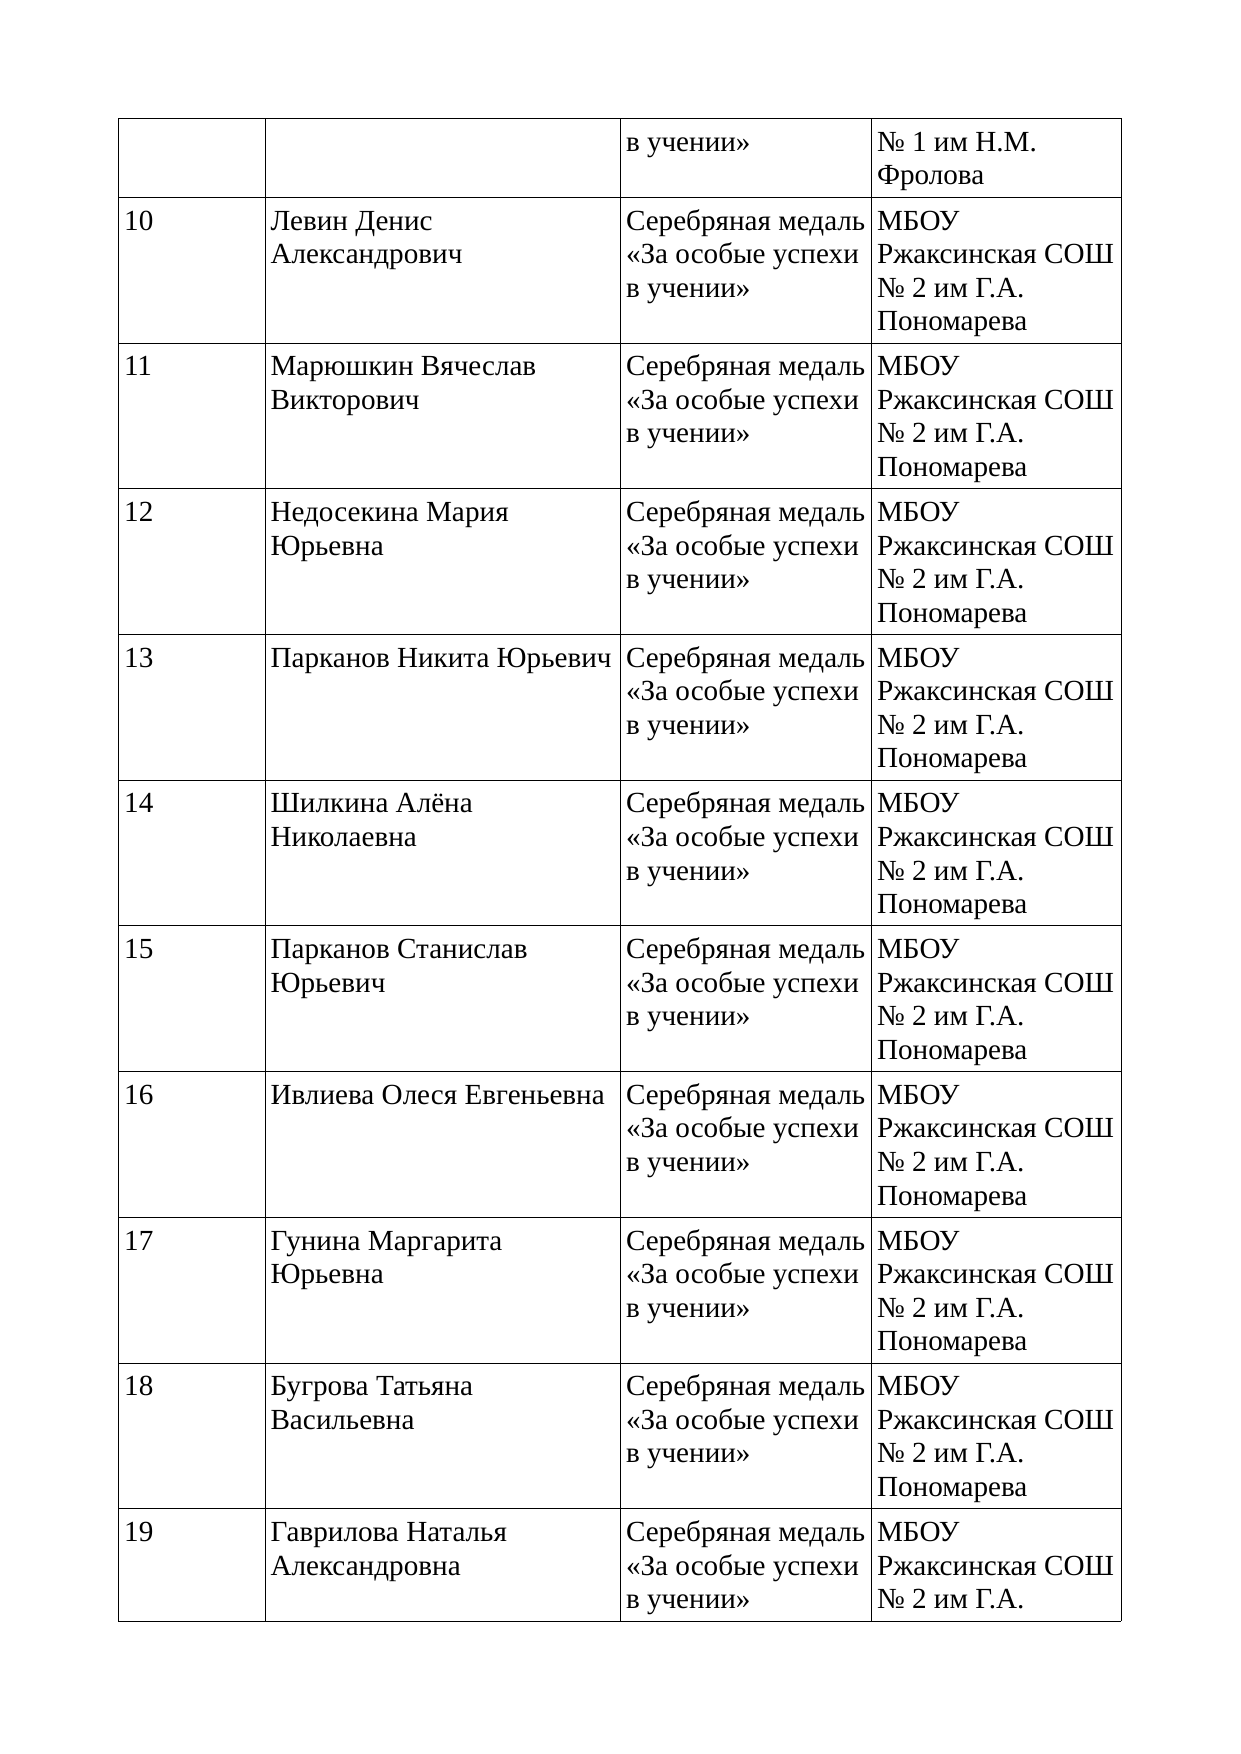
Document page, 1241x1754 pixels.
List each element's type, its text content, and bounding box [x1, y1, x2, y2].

table_cell Серебряная медаль «За особые успехи в учении» [621, 926, 871, 1071]
table_cell МБОУ Ржаксинская СОШ № 2 им Г.А. Пономарева [872, 1364, 1121, 1508]
table_cell Серебряная медаль «За особые успехи в учении» [621, 344, 871, 488]
table_cell Бугрова Татьяна Васильевна [266, 1364, 620, 1508]
table_cell 18 [119, 1364, 265, 1508]
table_cell 12 [119, 489, 265, 634]
table_cell МБОУ Ржаксинская СОШ № 2 им Г.А. Пономарева [872, 198, 1121, 342]
table_cell Ивлиева Олеся Евгеньевна [266, 1072, 620, 1217]
table_cell Гаврилова Наталья Александровна [266, 1509, 620, 1621]
table_cell Шилкина Алёна Николаевна [266, 781, 620, 925]
table_cell в учении» [621, 119, 871, 197]
table_cell МБОУ Ржаксинская СОШ № 2 им Г.А. Пономарева [872, 489, 1121, 634]
table_cell Левин Денис Александрович [266, 198, 620, 342]
table_cell 14 [119, 781, 265, 925]
table_cell Серебряная медаль «За особые успехи в учении» [621, 635, 871, 780]
table_cell Серебряная медаль «За особые успехи в учении» [621, 1364, 871, 1508]
table_cell 13 [119, 635, 265, 780]
table_cell 16 [119, 1072, 265, 1217]
table_cell МБОУ Ржаксинская СОШ № 2 им Г.А. Пономарева [872, 344, 1121, 488]
table_cell 11 [119, 344, 265, 488]
table_cell Марюшкин Вячеслав Викторович [266, 344, 620, 488]
table_cell Гунина Маргарита Юрьевна [266, 1218, 620, 1363]
table_cell Парканов Никита Юрьевич [266, 635, 620, 780]
table_cell МБОУ Ржаксинская СОШ № 2 им Г.А. Пономарева [872, 926, 1121, 1071]
table_cell МБОУ Ржаксинская СОШ № 2 им Г.А. Пономарева [872, 635, 1121, 780]
table_cell МБОУ Ржаксинская СОШ № 2 им Г.А. Пономарева [872, 1218, 1121, 1363]
table_cell 10 [119, 198, 265, 342]
table_cell МБОУ Ржаксинская СОШ № 2 им Г.А. Пономарева [872, 1072, 1121, 1217]
table_cell Недосекина Мария Юрьевна [266, 489, 620, 634]
table_cell Серебряная медаль «За особые успехи в учении» [621, 198, 871, 342]
table_cell Серебряная медаль «За особые успехи в учении» [621, 781, 871, 925]
table_cell № 1 им Н.М. Фролова [872, 119, 1121, 197]
table_cell Серебряная медаль «За особые успехи в учении» [621, 489, 871, 634]
table_cell 19 [119, 1509, 265, 1621]
table_cell Серебряная медаль «За особые успехи в учении» [621, 1509, 871, 1621]
table_cell Серебряная медаль «За особые успехи в учении» [621, 1072, 871, 1217]
table_cell Серебряная медаль «За особые успехи в учении» [621, 1218, 871, 1363]
table_cell МБОУ Ржаксинская СОШ № 2 им Г.А. Пономарева [872, 781, 1121, 925]
table_cell 15 [119, 926, 265, 1071]
table_cell [266, 119, 620, 197]
table_cell [119, 119, 265, 197]
table_cell 17 [119, 1218, 265, 1363]
table_cell МБОУ Ржаксинская СОШ № 2 им Г.А. [872, 1509, 1121, 1621]
table_cell Парканов Станислав Юрьевич [266, 926, 620, 1071]
